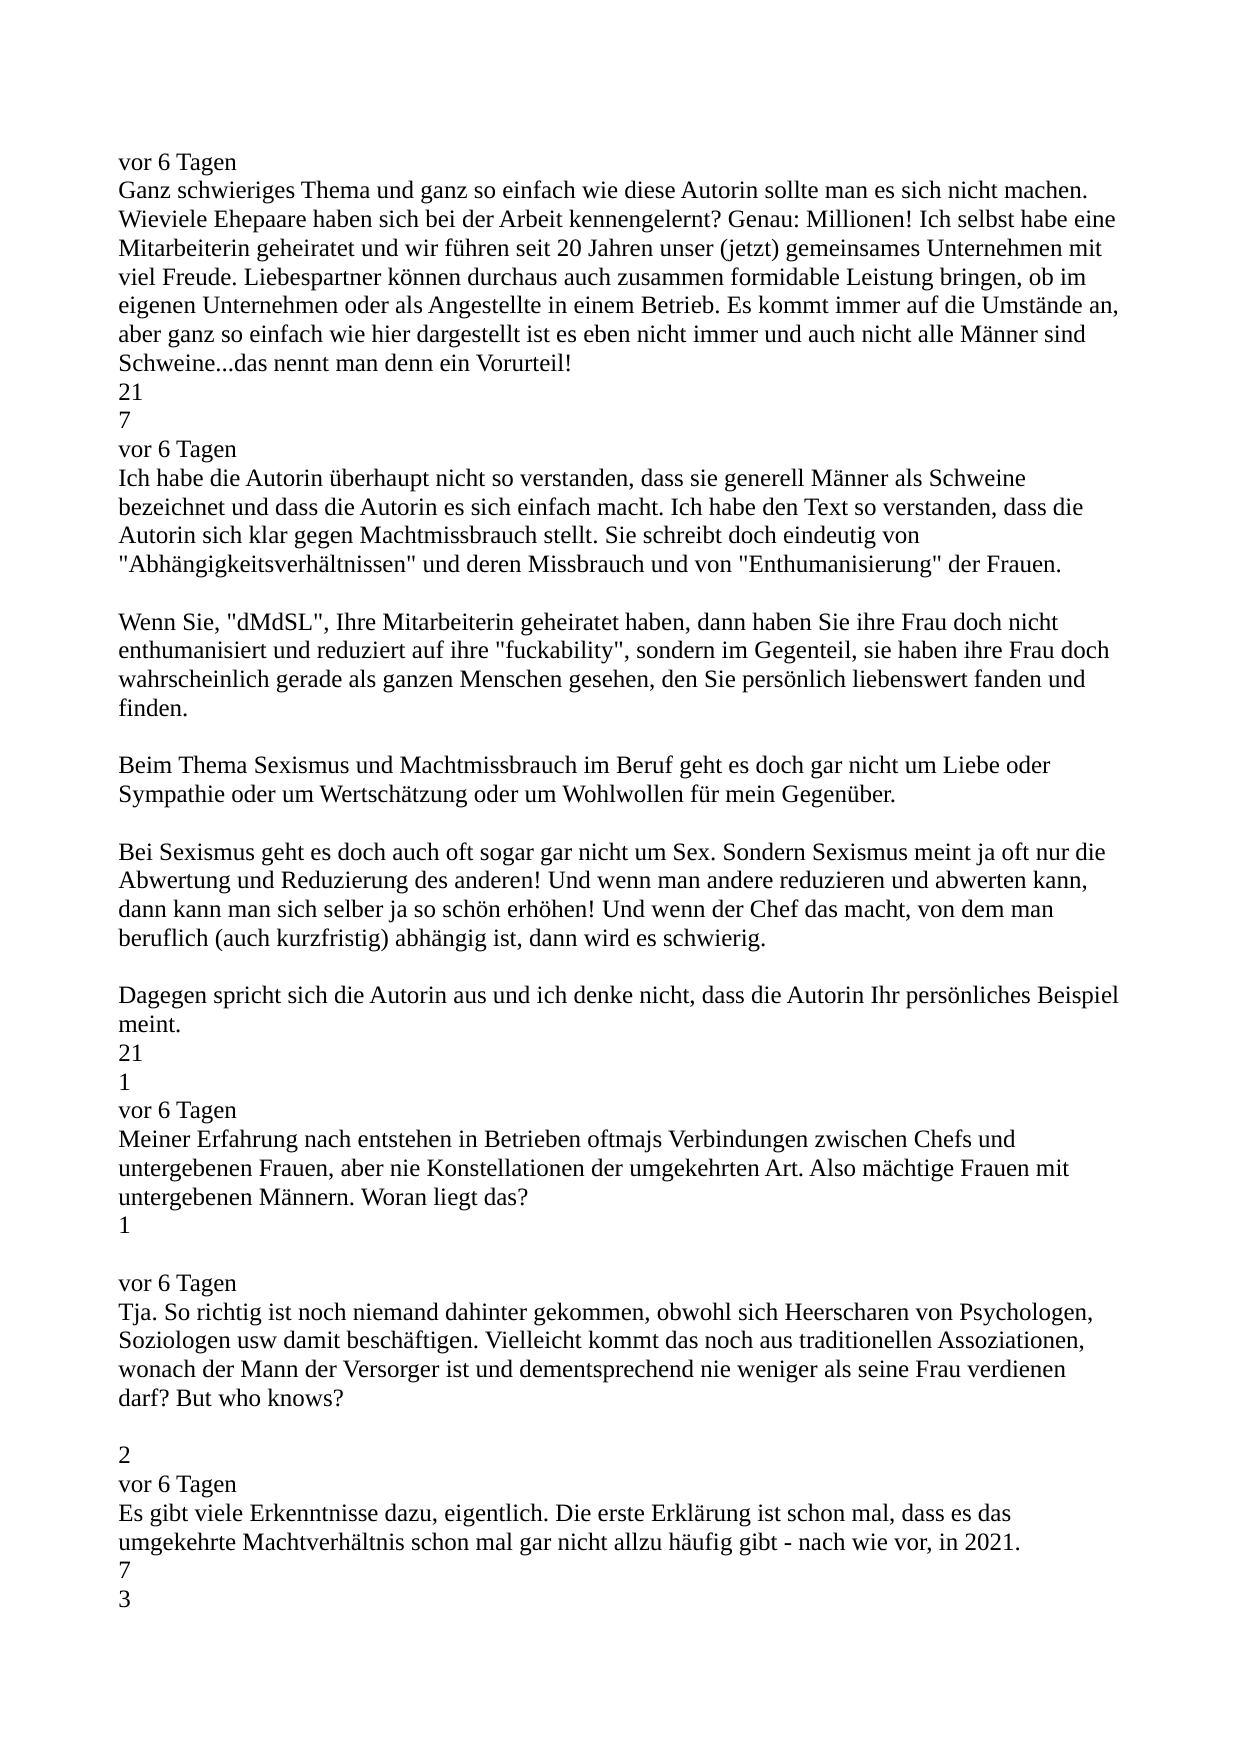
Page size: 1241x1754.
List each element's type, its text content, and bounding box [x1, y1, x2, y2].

text vor 6 Tagen [118, 1096, 1122, 1124]
text Ich habe die Autorin überhaupt nicht so verstanden, dass sie generell Männer als Schweine bezeichnet und dass die Autorin es sich einfach macht. Ich habe den Text so verstanden, dass die Autorin sich klar gegen Machtmissbrauch stellt. Sie schreibt doch eindeutig von "Abhängigkeitsverhältnissen" und deren Missbrauch und von "Enthumanisierung" der Frauen. [118, 463, 1122, 578]
text 1 [118, 1211, 1122, 1239]
text Ganz schwieriges Thema und ganz so einfach wie diese Autorin sollte man es sich nicht machen. Wieviele Ehepaare haben sich bei der Arbeit kennengelernt? Genau: Millionen! Ich selbst habe eine Mitarbeiterin geheiratet und wir führen seit 20 Jahren unser (jetzt) gemeinsames Unternehmen mit viel Freude. Liebespartner können durchaus auch zusammen formidable Leistung bringen, ob im eigenen Unternehmen oder als Angestellte in einem Betrieb. Es kommt immer auf die Umstände an, aber ganz so einfach wie hier dargestellt ist es eben nicht immer und auch nicht alle Männer sind Schweine...das nennt man denn ein Vorurteil! [118, 176, 1122, 377]
text 21 [118, 377, 1122, 406]
text 7 [118, 406, 1122, 434]
text Wenn Sie, "dMdSL", Ihre Mitarbeiterin geheiratet haben, dann haben Sie ihre Frau doch nicht enthumanisiert und reduziert auf ihre "fuckability", sondern im Gegenteil, sie haben ihre Frau doch wahrscheinlich gerade als ganzen Menschen gesehen, den Sie persönlich liebenswert fanden und finden. [118, 607, 1122, 722]
text vor 6 Tagen [118, 434, 1122, 463]
text 7 [118, 1556, 1122, 1584]
text Beim Thema Sexismus und Machtmissbrauch im Beruf geht es doch gar nicht um Liebe oder Sympathie oder um Wertschätzung oder um Wohlwollen für mein Gegenüber. [118, 751, 1122, 808]
text 2 [118, 1441, 1122, 1469]
text Meiner Erfahrung nach entstehen in Betrieben oftmajs Verbindungen zwischen Chefs und untergebenen Frauen, aber nie Konstellationen der umgekehrten Art. Also mächtige Frauen mit untergebenen Männern. Woran liegt das? [118, 1124, 1122, 1211]
text vor 6 Tagen [118, 1469, 1122, 1498]
text 1 [118, 1067, 1122, 1096]
text Bei Sexismus geht es doch auch oft sogar gar nicht um Sex. Sondern Sexismus meint ja oft nur die Abwertung und Reduzierung des anderen! Und wenn man andere reduzieren und abwerten kann, dann kann man sich selber ja so schön erhöhen! Und wenn der Chef das macht, von dem man beruflich (auch kurzfristig) abhängig ist, dann wird es schwierig. [118, 837, 1122, 952]
text Tja. So richtig ist noch niemand dahinter gekommen, obwohl sich Heerscharen von Psychologen, Soziologen usw damit beschäftigen. Vielleicht kommt das noch aus traditionellen Assoziationen, wonach der Mann der Versorger ist und dementsprechend nie weniger als seine Frau verdienen darf? But who knows? [118, 1297, 1122, 1412]
text 3 [118, 1584, 1122, 1613]
text 21 [118, 1038, 1122, 1067]
text Dagegen spricht sich die Autorin aus und ich denke nicht, dass die Autorin Ihr persönliches Beispiel meint. [118, 981, 1122, 1038]
text vor 6 Tagen [118, 1268, 1122, 1297]
text vor 6 Tagen [118, 147, 1122, 176]
text Es gibt viele Erkenntnisse dazu, eigentlich. Die erste Erklärung ist schon mal, dass es das umgekehrte Machtverhältnis schon mal gar nicht allzu häufig gibt - nach wie vor, in 2021. [118, 1498, 1122, 1556]
